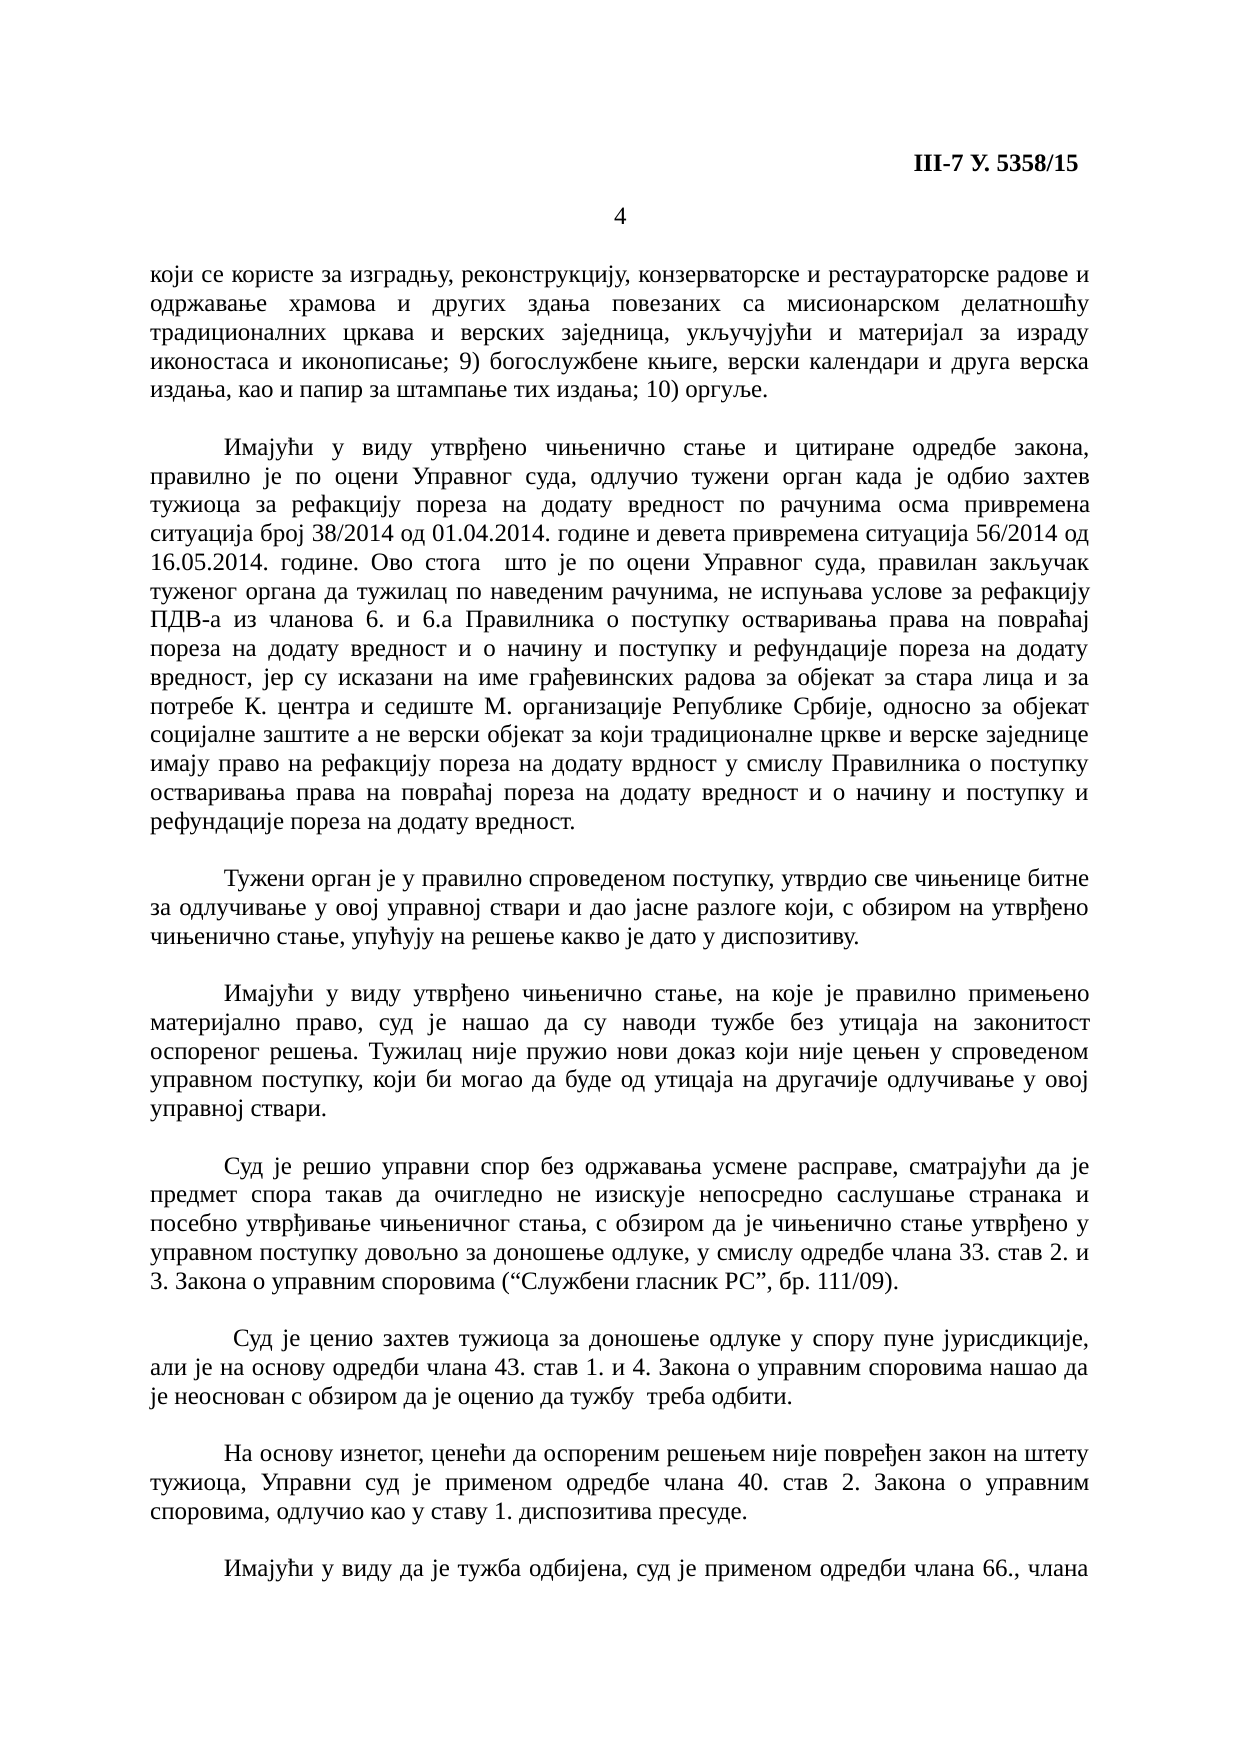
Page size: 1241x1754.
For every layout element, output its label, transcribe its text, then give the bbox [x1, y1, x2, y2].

text На основу изнетог, ценећи да оспореним решењем није повређен закон на штету тужиоца, Управни суд је применом одредбе члана 40. став 2. Закона о управним споровима, одлучио као у ставу 1. диспозитива пресуде. [150, 1438, 1090, 1524]
text Тужени орган је у правилно спроведеном поступку, утврдио све чињенице битне за одлучивање у овој управној ствари и дао јасне разлоге који, с обзиром на утврђено чињенично стање, упућују на решење какво је дато у диспозитиву. [150, 863, 1090, 949]
text Имајући у виду да је тужба одбијена, суд је применом одредби члана 66., члана [150, 1553, 1090, 1582]
text Суд је ценио захтев тужиоца за доношење одлуке у спору пуне јурисдикције, али је на основу одредби члана 43. став 1. и 4. Закона о управним споровима нашао да је неоснован с обзиром да је оценио да тужбу треба одбити. [150, 1323, 1090, 1409]
text Имајући у виду утврђено чињенично стање, на које је правилно примењено материјално право, суд је нашао да су наводи тужбе без утицаја на законитост оспореног решења. Тужилац није пружио нови доказ који није цењен у спроведеном управном поступку, који би могао да буде од утицаја на другачије одлучивање у овој управној ствари. [150, 978, 1090, 1122]
text Суд је решио управни спор без одржавања усмене расправе, сматрајући да је предмет спора такав да очигледно не изискује непосредно саслушање странака и посебно утврђивање чињеничног стања, с обзиром да је чињенично стање утврђено у управном поступку довољно за доношење одлуке, у смислу одредбе члана 33. став 2. и 3. Закона о управним споровима (“Службени гласник РС”, бр. 111/09). [150, 1151, 1090, 1294]
text Имајући у виду утврђено чињенично стање и цитиране одредбе закона, правилно је по оцени Управног суда, одлучио тужени орган када је одбио захтев тужиоца за рефакцију пореза на додату вредност по рачунима осма привремена ситуација број 38/2014 од 01.04.2014. године и девета привремена ситуација 56/2014 од 16.05.2014. године. Ово стога што је по оцени Управног суда, правилан закључак туженог органа да тужилац по наведеним рачунима, не испуњава услове за рефакцију ПДВ-а из чланова 6. и 6.а Правилника о поступку остваривања права на повраћај пореза на додату вредност и о начину и поступку и рефундације пореза на додату вредност, јер су исказани на име грађевинских радова за објекат за стара лица и за потребе К. центра и седиште М. организације Републике Србије, односно за објекат социјалне заштите а не верски објекат за који традиционалне цркве и верске заједнице имају право на рефакцију пореза на додату врдност у смислу Правилника о поступку остваривања права на повраћај пореза на додату вредност и о начину и поступку и рефундације пореза на додату вредност. [150, 432, 1090, 834]
text који се користе за изградњу, реконструкцију, конзерваторске и рестаураторске радове и одржавање храмова и других здања повезаних са мисионарском делатношћу традиционалних цркава и верских заједница, укључујући и материјал за израду иконостаса и иконописање; 9) богослужбене књиге, верски календари и друга верска издања, као и папир за штампање тих издања; 10) оргуље. [150, 259, 1090, 403]
